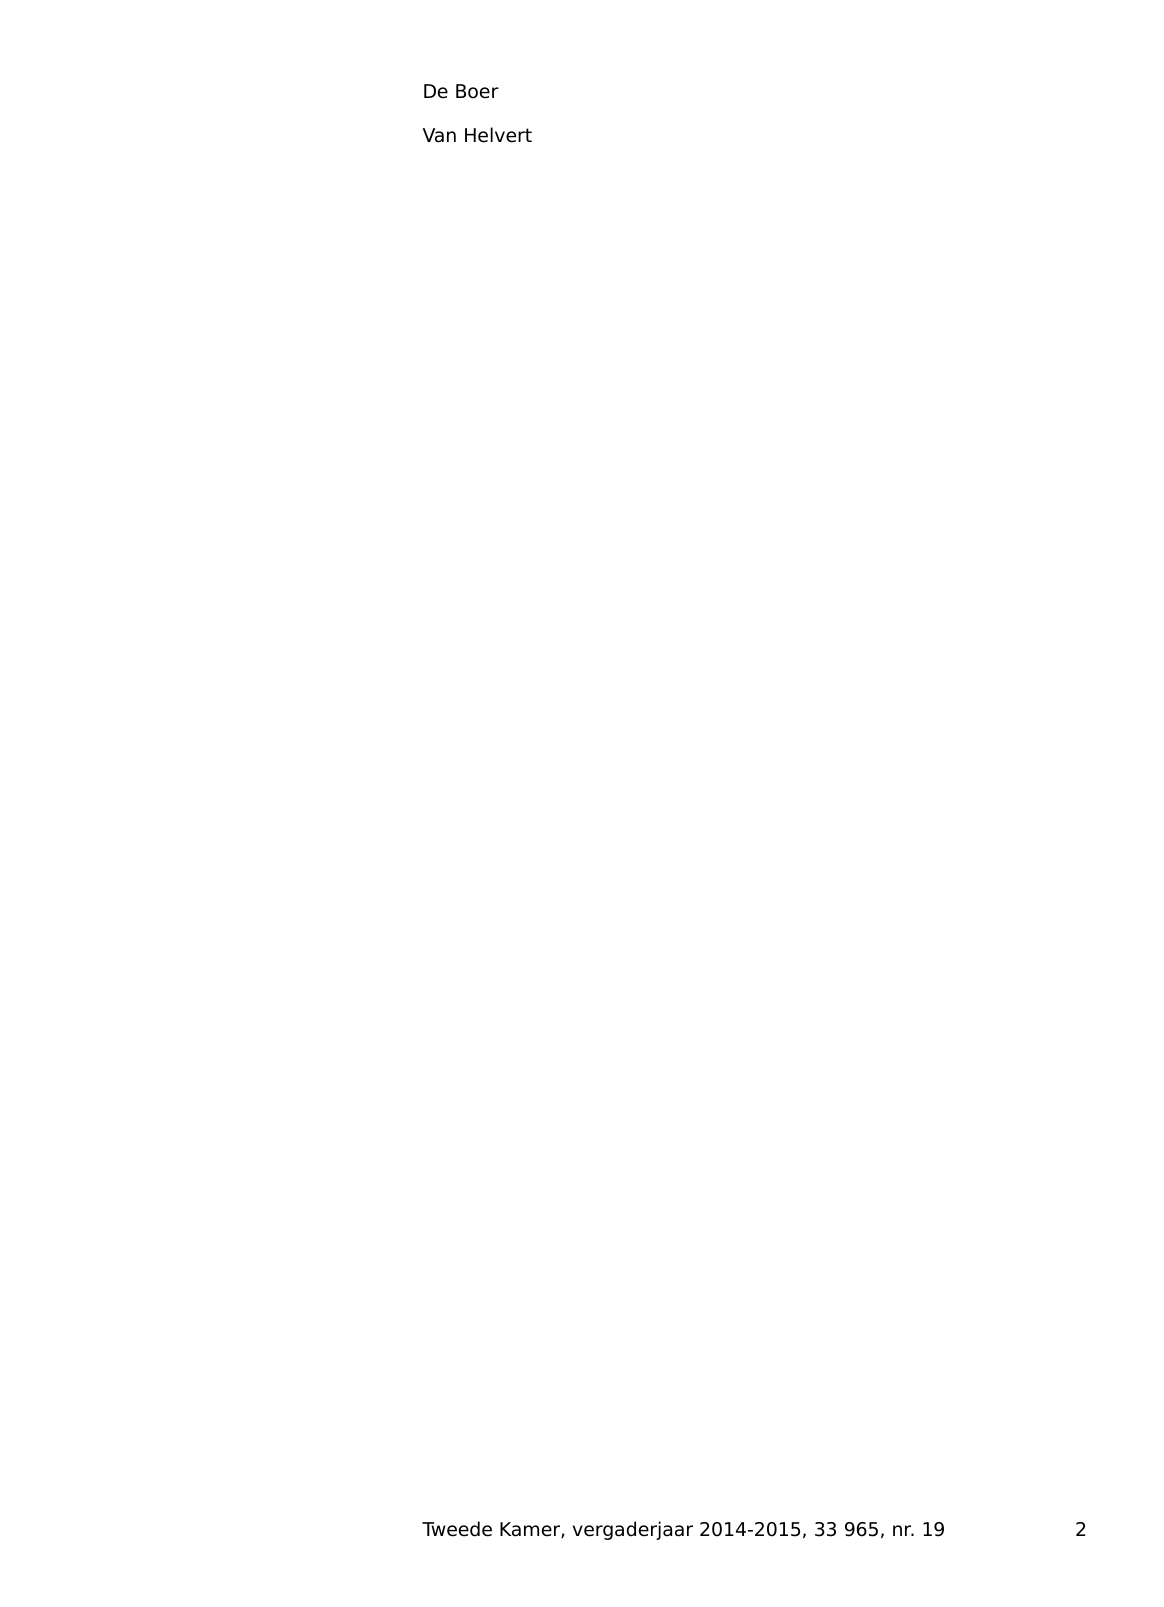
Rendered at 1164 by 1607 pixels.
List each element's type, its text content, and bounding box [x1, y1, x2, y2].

text De Boer Van Helvert [422, 59, 1087, 147]
